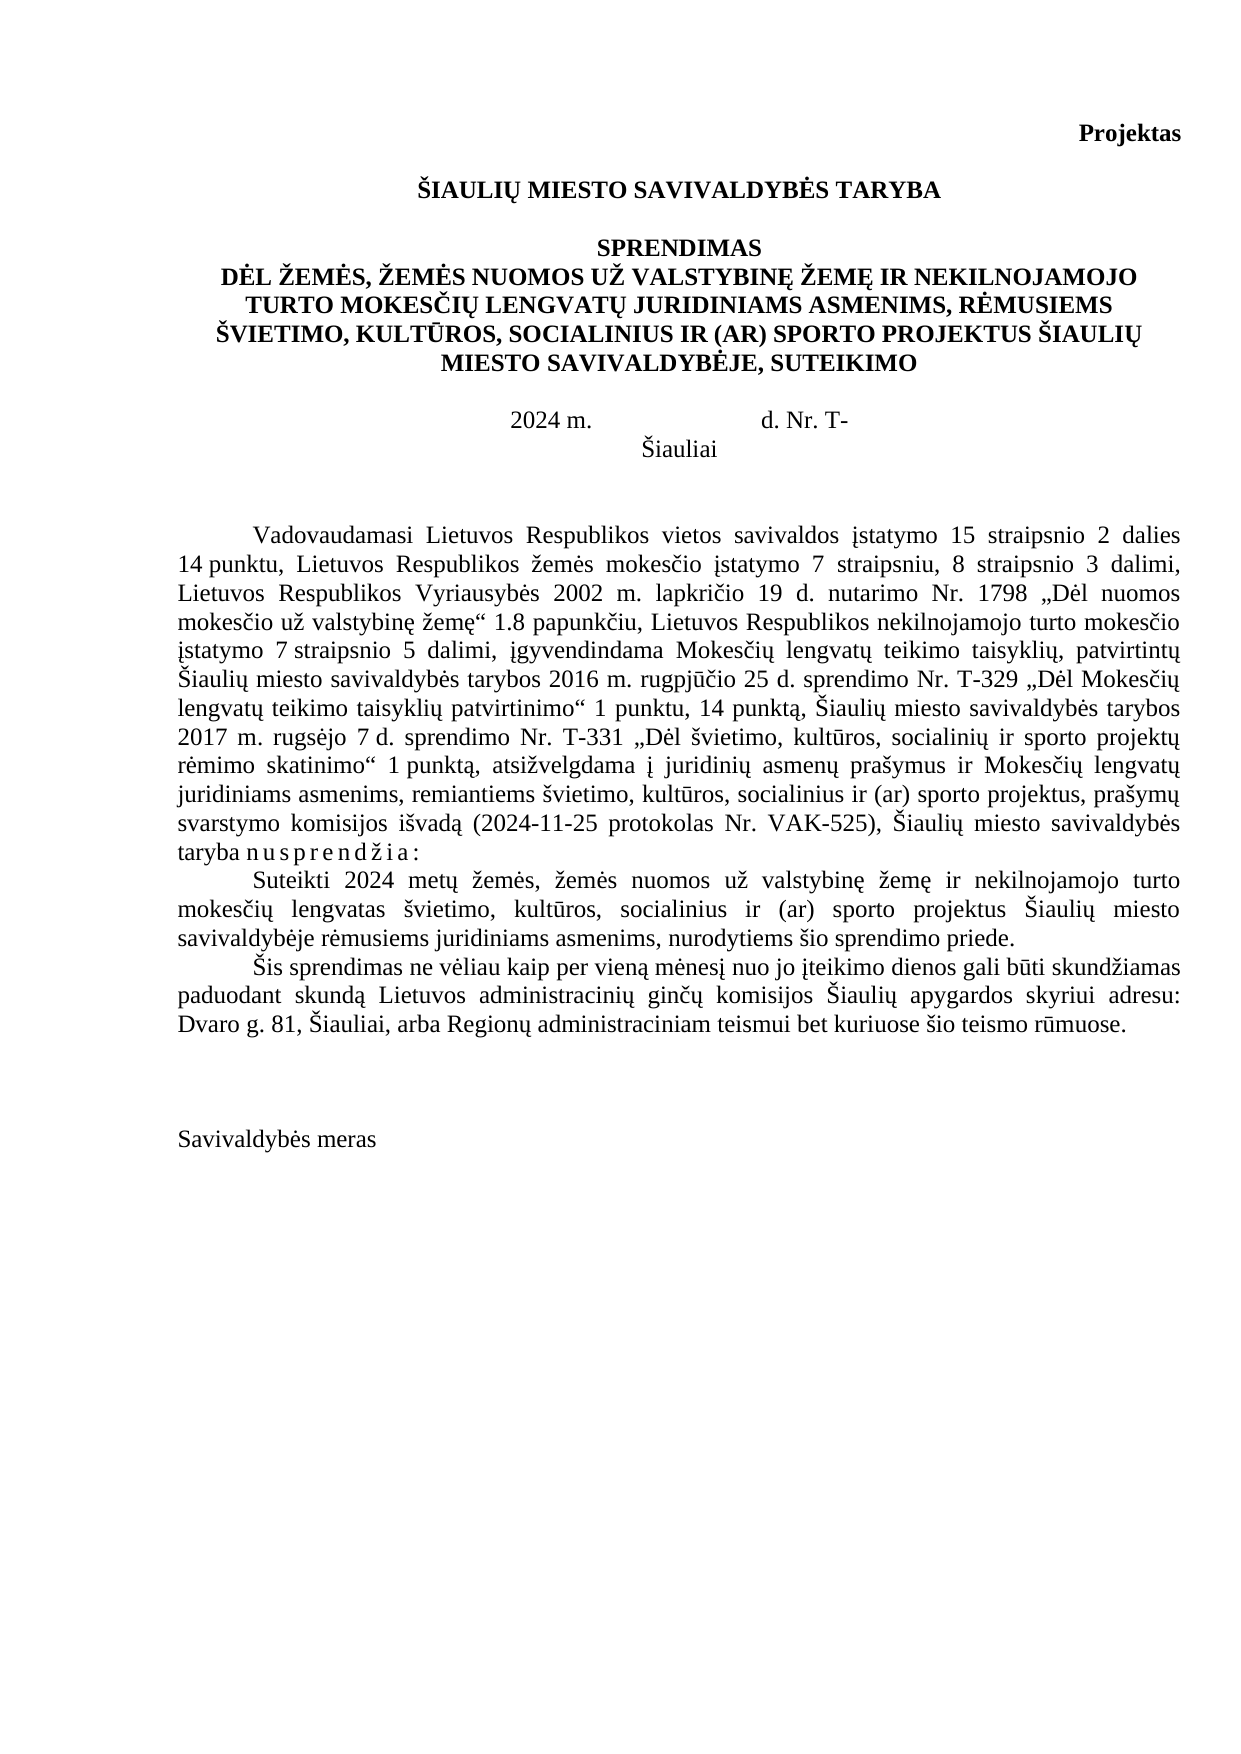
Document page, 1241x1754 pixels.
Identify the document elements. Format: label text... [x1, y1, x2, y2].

text Šis sprendimas ne vėliau kaip per vieną mėnesį nuo jo įteikimo dienos gali būti skundžiamas paduodant skundą Lietuvos administracinių ginčų komisijos Šiaulių apygardos skyriui adresu: Dvaro g. 81, Šiauliai, arba Regionų administraciniam teismui bet kuriuose šio teismo rūmuose. [177, 952, 1181, 1038]
text 2024 m. d. Nr. T- [177, 406, 1181, 434]
text Šiauliai [177, 434, 1181, 463]
text SPRENDIMAS [177, 233, 1181, 262]
text ŠIAULIŲ MIESTO SAVIVALDYBĖS TARYBA [177, 176, 1181, 204]
text DĖL ŽEMĖS, ŽEMĖS NUOMOS UŽ VALSTYBINĘ ŽEMĘ IR NEKILNOJAMOJO TURTO MOKESČIŲ LENGVATŲ JURIDINIAMS ASMENIMS, RĖMUSIEMS ŠVIETIMO, KULTŪROS, SOCIALINIUS IR (AR) SPORTO PROJEKTUS ŠIAULIŲ MIESTO SAVIVALDYBĖJE, SUTEIKIMO [177, 262, 1181, 377]
text Projektas [177, 118, 1181, 147]
text Vadovaudamasi Lietuvos Respublikos vietos savivaldos įstatymo 15 straipsnio 2 dalies 14 punktu, Lietuvos Respublikos žemės mokesčio įstatymo 7 straipsniu, 8 straipsnio 3 dalimi, Lietuvos Respublikos Vyriausybės 2002 m. lapkričio 19 d. nutarimo Nr. 1798 „Dėl nuomos mokesčio už valstybinę žemę“ 1.8 papunkčiu, Lietuvos Respublikos nekilnojamojo turto mokesčio įstatymo 7 straipsnio 5 dalimi, įgyvendindama Mokesčių lengvatų teikimo taisyklių, patvirtintų Šiaulių miesto savivaldybės tarybos 2016 m. rugpjūčio 25 d. sprendimo Nr. T-329 „Dėl Mokesčių lengvatų teikimo taisyklių patvirtinimo“ 1 punktu, 14 punktą, Šiaulių miesto savivaldybės tarybos 2017 m. rugsėjo 7 d. sprendimo Nr. T-331 „Dėl švietimo, kultūros, socialinių ir sporto projektų rėmimo skatinimo“ 1 punktą, atsižvelgdama į juridinių asmenų prašymus ir Mokesčių lengvatų juridiniams asmenims, remiantiems švietimo, kultūros, socialinius ir (ar) sporto projektus, prašymų svarstymo komisijos išvadą (2024-11-25 protokolas Nr. VAK-525), Šiaulių miesto savivaldybės taryba nusprendžia: [177, 521, 1181, 866]
text Suteikti 2024 metų žemės, žemės nuomos už valstybinę žemę ir nekilnojamojo turto mokesčių lengvatas švietimo, kultūros, socialinius ir (ar) sporto projektus Šiaulių miesto savivaldybėje rėmusiems juridiniams asmenims, nurodytiems šio sprendimo priede. [177, 866, 1181, 952]
text Savivaldybės meras [177, 1124, 1181, 1153]
